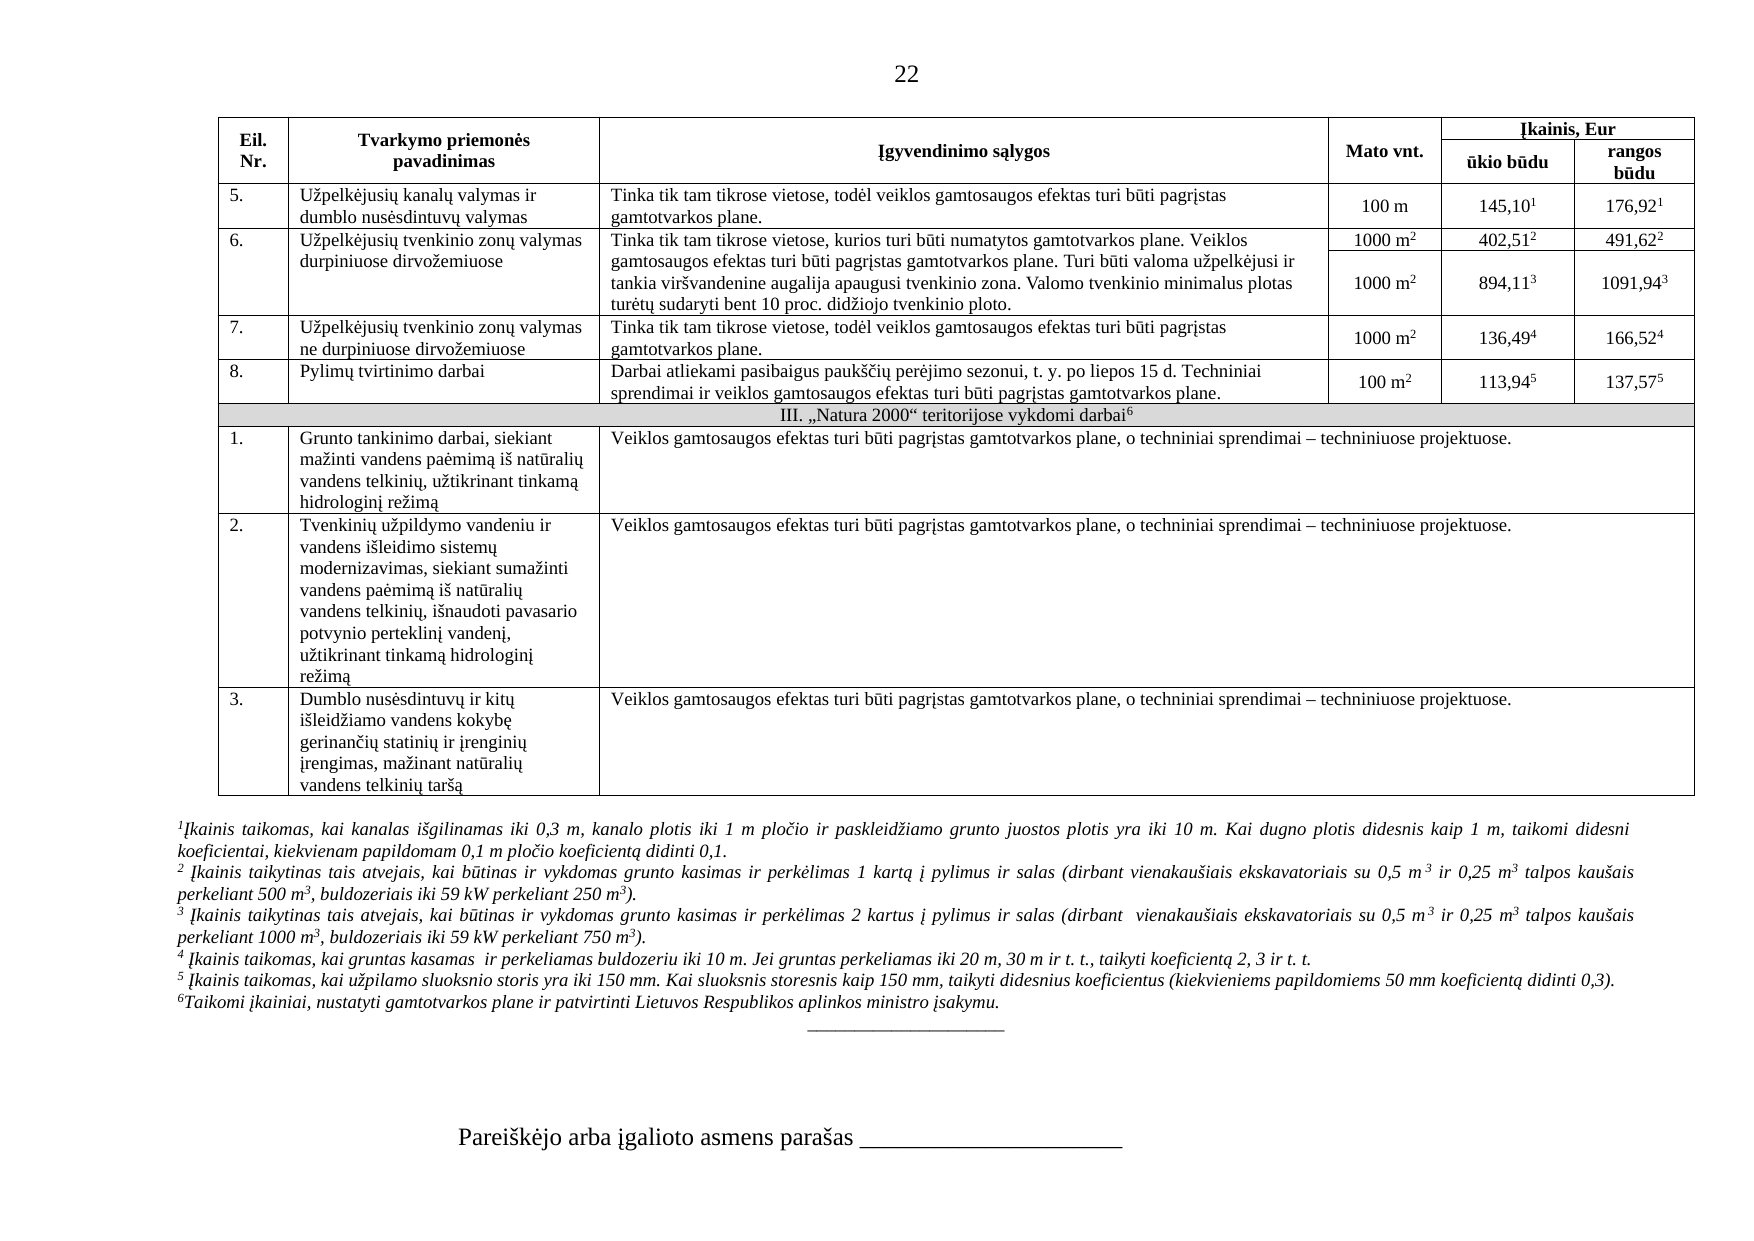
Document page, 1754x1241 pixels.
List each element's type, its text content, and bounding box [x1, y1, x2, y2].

table_cell 894,113 [1442, 251, 1574, 315]
table_cell 7. [219, 316, 288, 359]
table_cell Užpelkėjusių tvenkinio zonų valymas durpiniuose dirvožemiuose [289, 229, 599, 315]
table_cell 137,575 [1575, 360, 1694, 403]
text 3 Įkainis taikytinas tais atvejais, kai būtinas ir vykdomas grunto kasimas ir perkėlimas 2 kartus į pylimus ir salas (dirbant vienakaušiais ekskavatoriais su 0,5 m3 ir 0,25 m3 talpos kaušais perkeliant 1000 m3, buldozeriais iki 59 kW perkeliant 750 m3). [177, 904, 1636, 947]
table_cell Pylimų tvirtinimo darbai [289, 360, 599, 403]
table_header Mato vnt. [1329, 118, 1441, 183]
table_cell 402,512 [1442, 229, 1574, 250]
table_cell 176,921 [1575, 184, 1694, 227]
table_cell Tvenkinių užpildymo vandeniu ir vandens išleidimo sistemų modernizavimas, siekiant sumažinti vandens paėmimą iš natūralių vandens telkinių, išnaudoti pavasario potvynio perteklinį vandenį, užtikrinant tinkamą hidrologinį režimą [289, 514, 599, 687]
table_cell 1000 m2 [1329, 251, 1441, 315]
text _____________________ [177, 1012, 1636, 1034]
table_header Įkainis, Eur [1442, 118, 1694, 139]
table_cell Tinka tik tam tikrose vietose, todėl veiklos gamtosaugos efektas turi būti pagrįstas gamtotvarkos plane. [600, 184, 1328, 227]
table_cell Grunto tankinimo darbai, siekiant mažinti vandens paėmimą iš natūralių vandens telkinių, užtikrinant tinkamą hidrologinį režimą [289, 427, 599, 513]
table_header Eil. Nr. [219, 118, 288, 183]
table_cell 136,494 [1442, 316, 1574, 359]
table_cell 100 m2 [1329, 360, 1441, 403]
table_cell ūkio būdu [1442, 140, 1574, 183]
table_cell 1. [219, 427, 288, 513]
table_cell Veiklos gamtosaugos efektas turi būti pagrįstas gamtotvarkos plane, o techniniai sprendimai – techniniuose projektuose. [600, 688, 1694, 795]
table_cell Veiklos gamtosaugos efektas turi būti pagrįstas gamtotvarkos plane, o techniniai sprendimai – techniniuose projektuose. [600, 427, 1694, 513]
text 2 Įkainis taikytinas tais atvejais, kai būtinas ir vykdomas grunto kasimas ir perkėlimas 1 kartą į pylimus ir salas (dirbant vienakaušiais ekskavatoriais su 0,5 m3 ir 0,25 m3 talpos kaušais perkeliant 500 m3, buldozeriais iki 59 kW perkeliant 250 m3). [177, 861, 1636, 904]
table_cell Veiklos gamtosaugos efektas turi būti pagrįstas gamtotvarkos plane, o techniniai sprendimai – techniniuose projektuose. [600, 514, 1694, 687]
table_cell rangos būdu [1575, 140, 1694, 183]
table_cell 1091,943 [1575, 251, 1694, 315]
table_cell 3. [219, 688, 288, 795]
table_header Įgyvendinimo sąlygos [600, 118, 1328, 183]
table_cell Užpelkėjusių tvenkinio zonų valymas ne durpiniuose dirvožemiuose [289, 316, 599, 359]
table_cell Tinka tik tam tikrose vietose, todėl veiklos gamtosaugos efektas turi būti pagrįstas gamtotvarkos plane. [600, 316, 1328, 359]
table_cell 1000 m2 [1329, 229, 1441, 250]
text 1Įkainis taikomas, kai kanalas išgilinamas iki 0,3 m, kanalo plotis iki 1 m pločio ir paskleidžiamo grunto juostos plotis yra iki 10 m. Kai dugno plotis didesnis kaip 1 m, taikomi didesni koeficientai, kiekvienam papildomam 0,1 m pločio koeficientą didinti 0,1. [177, 818, 1636, 861]
table_cell Darbai atliekami pasibaigus paukščių perėjimo sezonui, t. y. po liepos 15 d. Techniniai sprendimai ir veiklos gamtosaugos efektas turi būti pagrįstas gamtotvarkos plane. [600, 360, 1328, 403]
table_cell Tinka tik tam tikrose vietose, kurios turi būti numatytos gamtotvarkos plane. Veiklos gamtosaugos efektas turi būti pagrįstas gamtotvarkos plane. Turi būti valoma užpelkėjusi ir tankia viršvandenine augalija apaugusi tvenkinio zona. Valomo tvenkinio minimalus plotas turėtų sudaryti bent 10 proc. didžiojo tvenkinio ploto. [600, 229, 1328, 315]
table_cell 1000 m2 [1329, 316, 1441, 359]
text 6Taikomi įkainiai, nustatyti gamtotvarkos plane ir patvirtinti Lietuvos Respublikos aplinkos ministro įsakymu. [177, 991, 1636, 1012]
text 5 Įkainis taikomas, kai užpilamo sluoksnio storis yra iki 150 mm. Kai sluoksnis storesnis kaip 150 mm, taikyti didesnius koeficientus (kiekvieniems papildomiems 50 mm koeficientą didinti 0,3). [177, 969, 1636, 991]
text 4 Įkainis taikomas, kai gruntas kasamas ir perkeliamas buldozeriu iki 10 m. Jei gruntas perkeliamas iki 20 m, 30 m ir t. t., taikyti koeficientą 2, 3 ir t. t. [177, 947, 1636, 969]
table_cell 491,622 [1575, 229, 1694, 250]
table_cell Dumblo nusėsdintuvų ir kitų išleidžiamo vandens kokybę gerinančių statinių ir įrenginių įrengimas, mažinant natūralių vandens telkinių taršą [289, 688, 599, 795]
table_cell 166,524 [1575, 316, 1694, 359]
table_cell 6. [219, 229, 288, 315]
table_cell 5. [219, 184, 288, 227]
table_cell 113,945 [1442, 360, 1574, 403]
table_cell 100 m [1329, 184, 1441, 227]
table_header Tvarkymo priemonės pavadinimas [289, 118, 599, 183]
table_cell III. „Natura 2000“ teritorijose vykdomi darbai6 [219, 404, 1694, 426]
table_cell 8. [219, 360, 288, 403]
table_cell 2. [219, 514, 288, 687]
table_cell Užpelkėjusių kanalų valymas ir dumblo nusėsdintuvų valymas [289, 184, 599, 227]
table_cell 145,101 [1442, 184, 1574, 227]
